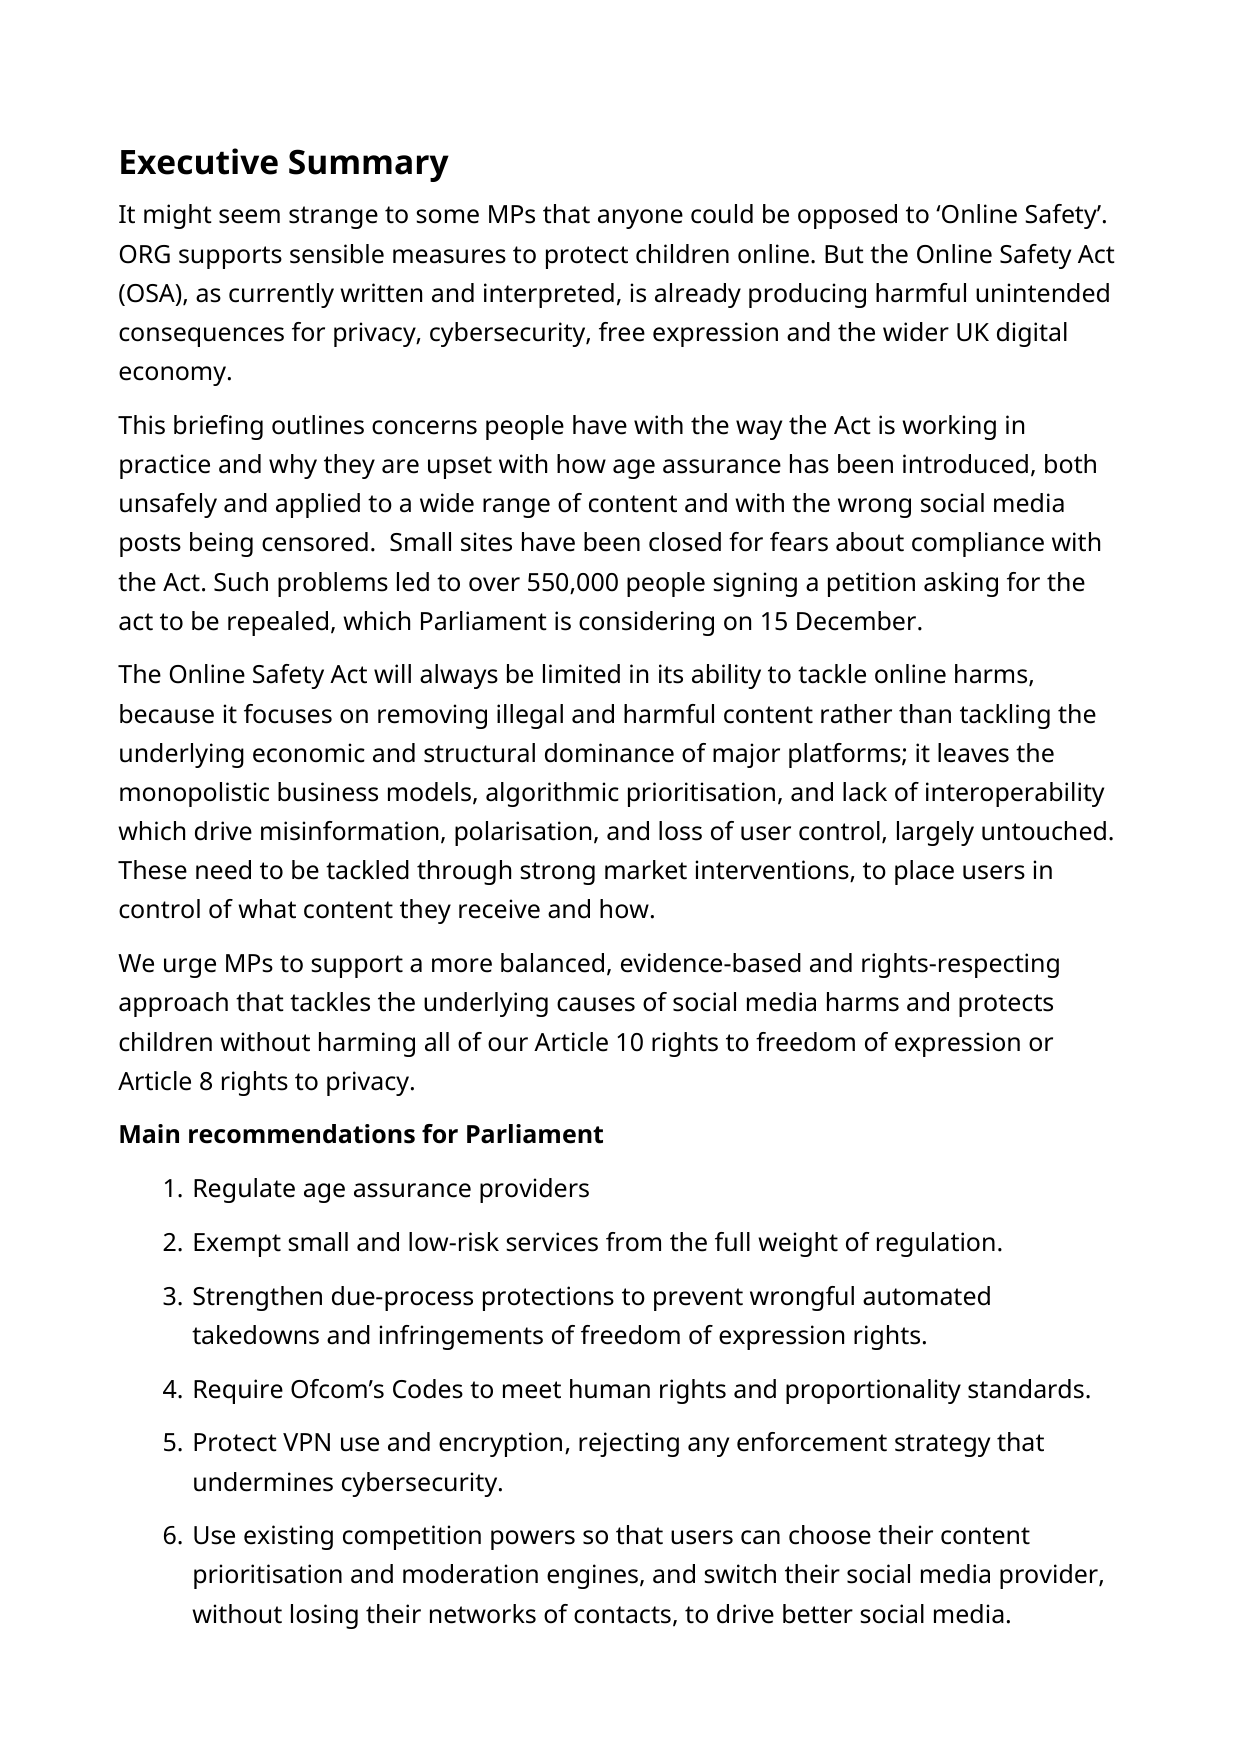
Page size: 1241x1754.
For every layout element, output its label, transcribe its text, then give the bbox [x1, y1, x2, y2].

list Strengthen due-process protections to prevent wrongful automated takedowns and infringements of freedom of expression rights. [162, 1278, 1122, 1352]
subtitle Executive Summary [118, 139, 1122, 185]
text This briefing outlines concerns people have with the way the Act is working in practice and why they are upset with how age assurance has been introduced, both unsafely and applied to a wide range of content and with the wrong social media posts being censored. Small sites have been closed for fears about compliance with the Act. Such problems led to over 550,000 people signing a petition asking for the act to be repealed, which Parliament is considering on 15 December. [118, 408, 1122, 637]
text It might seem strange to some MPs that anyone could be opposed to ‘Online Safety’. ORG supports sensible measures to protect children online. But the Online Safety Act (OSA), as currently written and interpreted, is already producing harmful unintended consequences for privacy, cybersecurity, free expression and the wider UK digital economy. [118, 197, 1122, 388]
list Exempt small and low-risk services from the full weight of regulation. [162, 1225, 1122, 1259]
text The Online Safety Act will always be limited in its ability to tackle online harms, because it focuses on removing illegal and harmful content rather than tackling the underlying economic and structural dominance of major platforms; it leaves the monopolistic business models, algorithmic prioritisation, and lack of interoperability which drive misinformation, polarisation, and loss of user control, largely untouched. These need to be tackled through strong market interventions, to place users in control of what content they receive and how. [118, 657, 1122, 926]
text We urge MPs to support a more balanced, evidence-based and rights-respecting approach that tackles the underlying causes of social media harms and protects children without harming all of our Article 10 rights to freedom of expression or Article 8 rights to privacy. [118, 946, 1122, 1097]
list Use existing competition powers so that users can choose their content prioritisation and moderation engines, and switch their social media provider, without losing their networks of contacts, to drive better social media. [162, 1518, 1122, 1630]
list Require Ofcom’s Codes to meet human rights and proportionality standards. [162, 1371, 1122, 1405]
list Regulate age assurance providers [162, 1171, 1122, 1205]
list Protect VPN use and encryption, rejecting any enforcement strategy that undermines cybersecurity. [162, 1425, 1122, 1498]
text Main recommendations for Parliament [118, 1117, 1122, 1151]
